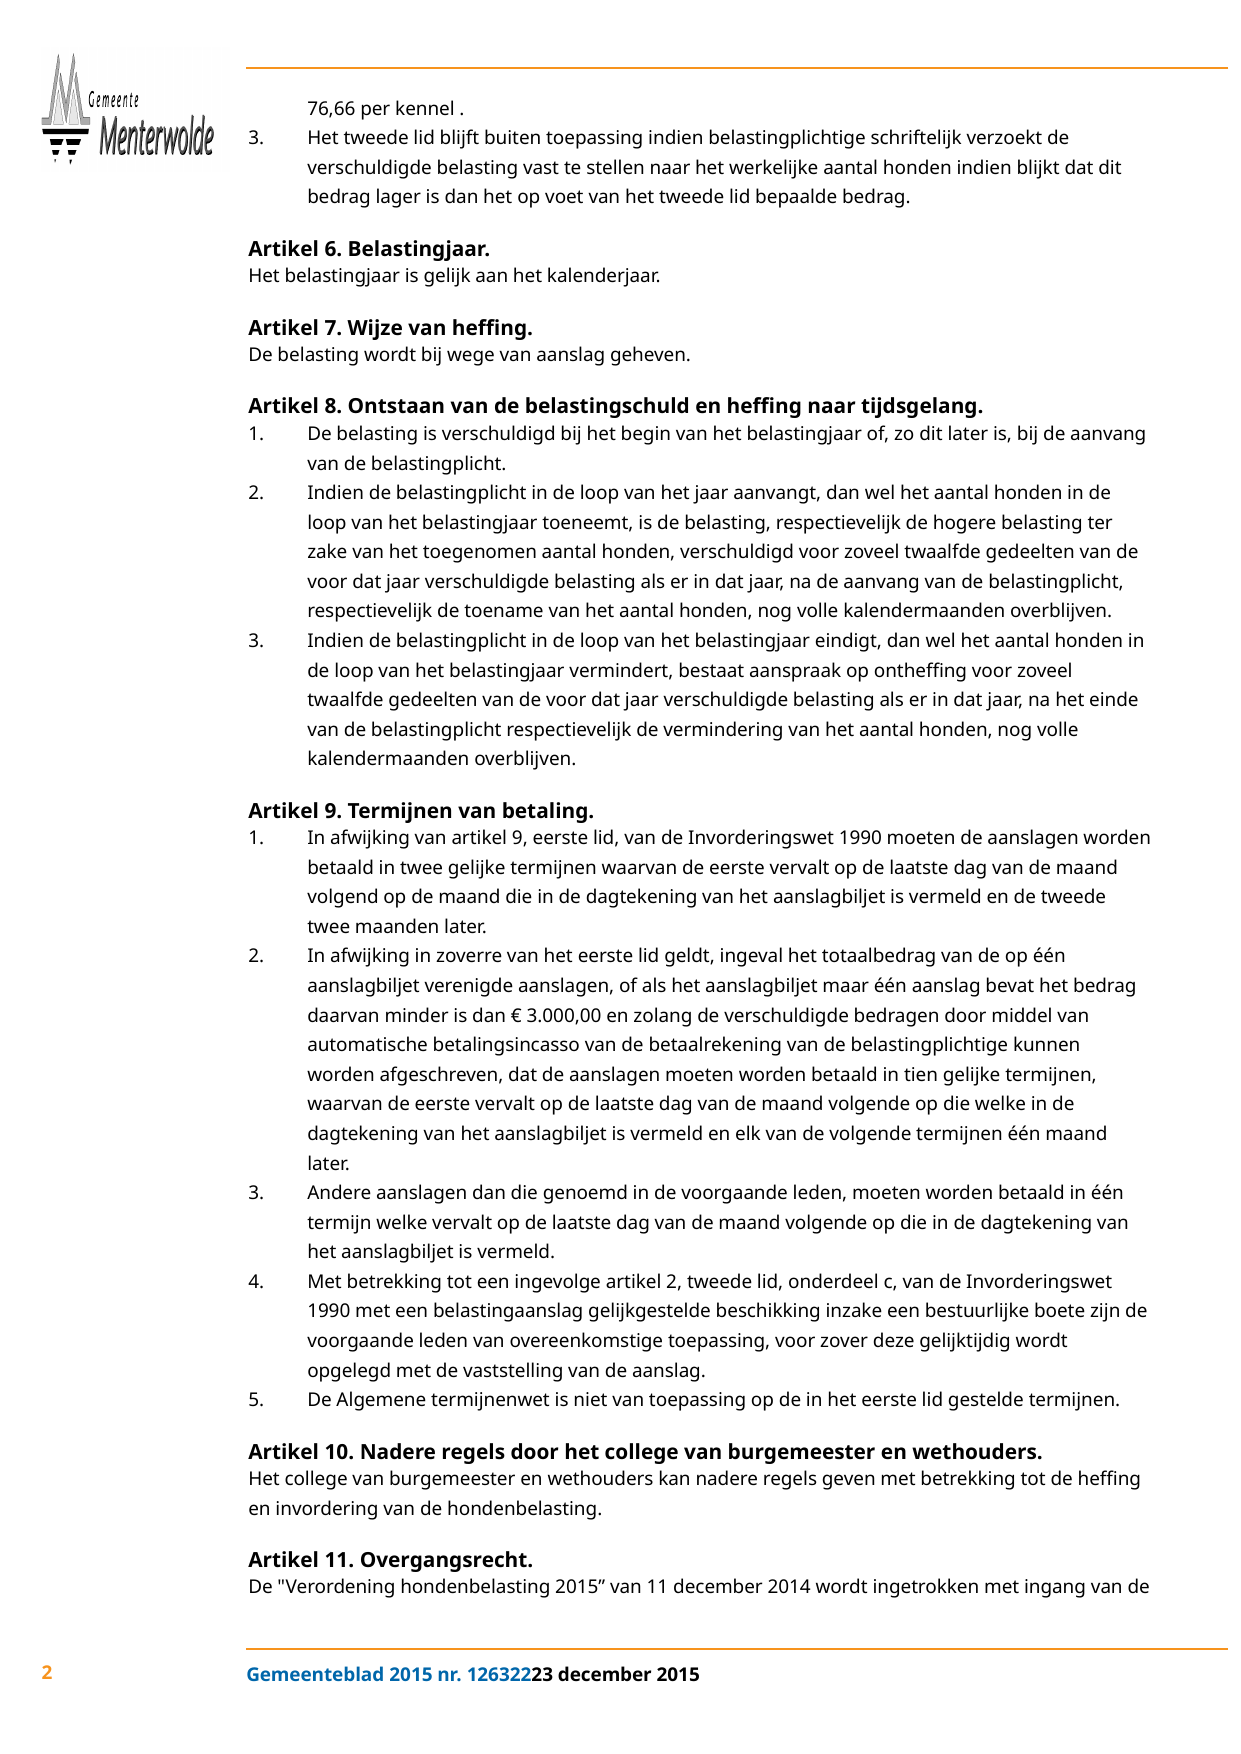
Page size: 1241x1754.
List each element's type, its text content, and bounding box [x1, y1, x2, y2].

list In afwijking van artikel 9, eerste lid, van de Invorderingswet 1990 moeten de aanslagen worden betaald in twee gelijke termijnen waarvan de eerste vervalt op de laatste dag van de maand volgend op de maand die in de dagtekening van het aanslagbiljet is vermeld en de tweede twee maanden later. [248, 824, 1152, 939]
text Artikel 9. Termijnen van betaling. [248, 796, 1152, 824]
list In afwijking in zoverre van het eerste lid geldt, ingeval het totaalbedrag van de op één aanslagbiljet verenigde aanslagen, of als het aanslagbiljet maar één aanslag bevat het bedrag daarvan minder is dan € 3.000,00 en zolang de verschuldigde bedragen door middel van automatische betalingsincasso van de betaalrekening van de belastingplichtige kunnen worden afgeschreven, dat de aanslagen moeten worden betaald in tien gelijke termijnen, waarvan de eerste vervalt op de laatste dag van de maand volgende op die welke in de dagtekening van het aanslagbiljet is vermeld en elk van de volgende termijnen één maand later. [248, 943, 1152, 1176]
list Indien de belastingplicht in de loop van het jaar aanvangt, dan wel het aantal honden in de loop van het belastingjaar toeneemt, is de belasting, respectievelijk de hogere belasting ter zake van het toegenomen aantal honden, verschuldigd voor zoveel twaalfde gedeelten van de voor dat jaar verschuldigde belasting als er in dat jaar, na de aanvang van de belastingplicht, respectievelijk de toename van het aantal honden, nog volle kalendermaanden overblijven. [248, 479, 1152, 623]
list Indien de belastingplicht in de loop van het belastingjaar eindigt, dan wel het aantal honden in de loop van het belastingjaar vermindert, bestaat aanspraak op ontheffing voor zoveel twaalfde gedeelten van de voor dat jaar verschuldigde belasting als er in dat jaar, na het einde van de belastingplicht respectievelijk de vermindering van het aantal honden, nog volle kalendermaanden overblijven. [248, 627, 1152, 771]
text De "Verordening hondenbelasting 2015” van 11 december 2014 wordt ingetrokken met ingang van de [248, 1574, 1152, 1599]
text De belasting wordt bij wege van aanslag geheven. [248, 341, 1152, 367]
list Met betrekking tot een ingevolge artikel 2, tweede lid, onderdeel c, van de Invorderingswet 1990 met een belastingaanslag gelijkgestelde beschikking inzake een bestuurlijke boete zijn de voorgaande leden van overeenkomstige toepassing, voor zover deze gelijktijdig wordt opgelegd met de vaststelling van de aanslag. [248, 1268, 1152, 1383]
text Artikel 8. Ontstaan van de belastingschuld en heffing naar tijdsgelang. [248, 392, 1152, 420]
list De Algemene termijnenwet is niet van toepassing op de in het eerste lid gestelde termijnen. [248, 1386, 1152, 1412]
text Het belastingjaar is gelijk aan het kalenderjaar. [248, 262, 1152, 288]
list 76,66 per kennel . [248, 95, 1152, 121]
list De belasting is verschuldigd bij het begin van het belastingjaar of, zo dit later is, bij de aanvang van de belastingplicht. [248, 420, 1152, 475]
text Artikel 6. Belastingjaar. [248, 234, 1152, 262]
text Artikel 7. Wijze van heffing. [248, 313, 1152, 341]
text Het college van burgemeester en wethouders kan nadere regels geven met betrekking tot de heffing en invordering van de hondenbelasting. [248, 1465, 1152, 1521]
picture [41, 47, 231, 172]
list Andere aanslagen dan die genoemd in de voorgaande leden, moeten worden betaald in één termijn welke vervalt op de laatste dag van de maand volgende op die in de dagtekening van het aanslagbiljet is vermeld. [248, 1179, 1152, 1264]
text Artikel 11. Overgangsrecht. [248, 1545, 1152, 1574]
text Artikel 10. Nadere regels door het college van burgemeester en wethouders. [248, 1437, 1152, 1465]
list Het tweede lid blijft buiten toepassing indien belastingplichtige schriftelijk verzoekt de verschuldigde belasting vast te stellen naar het werkelijke aantal honden indien blijkt dat dit bedrag lager is dan het op voet van het tweede lid bepaalde bedrag. [248, 124, 1152, 209]
